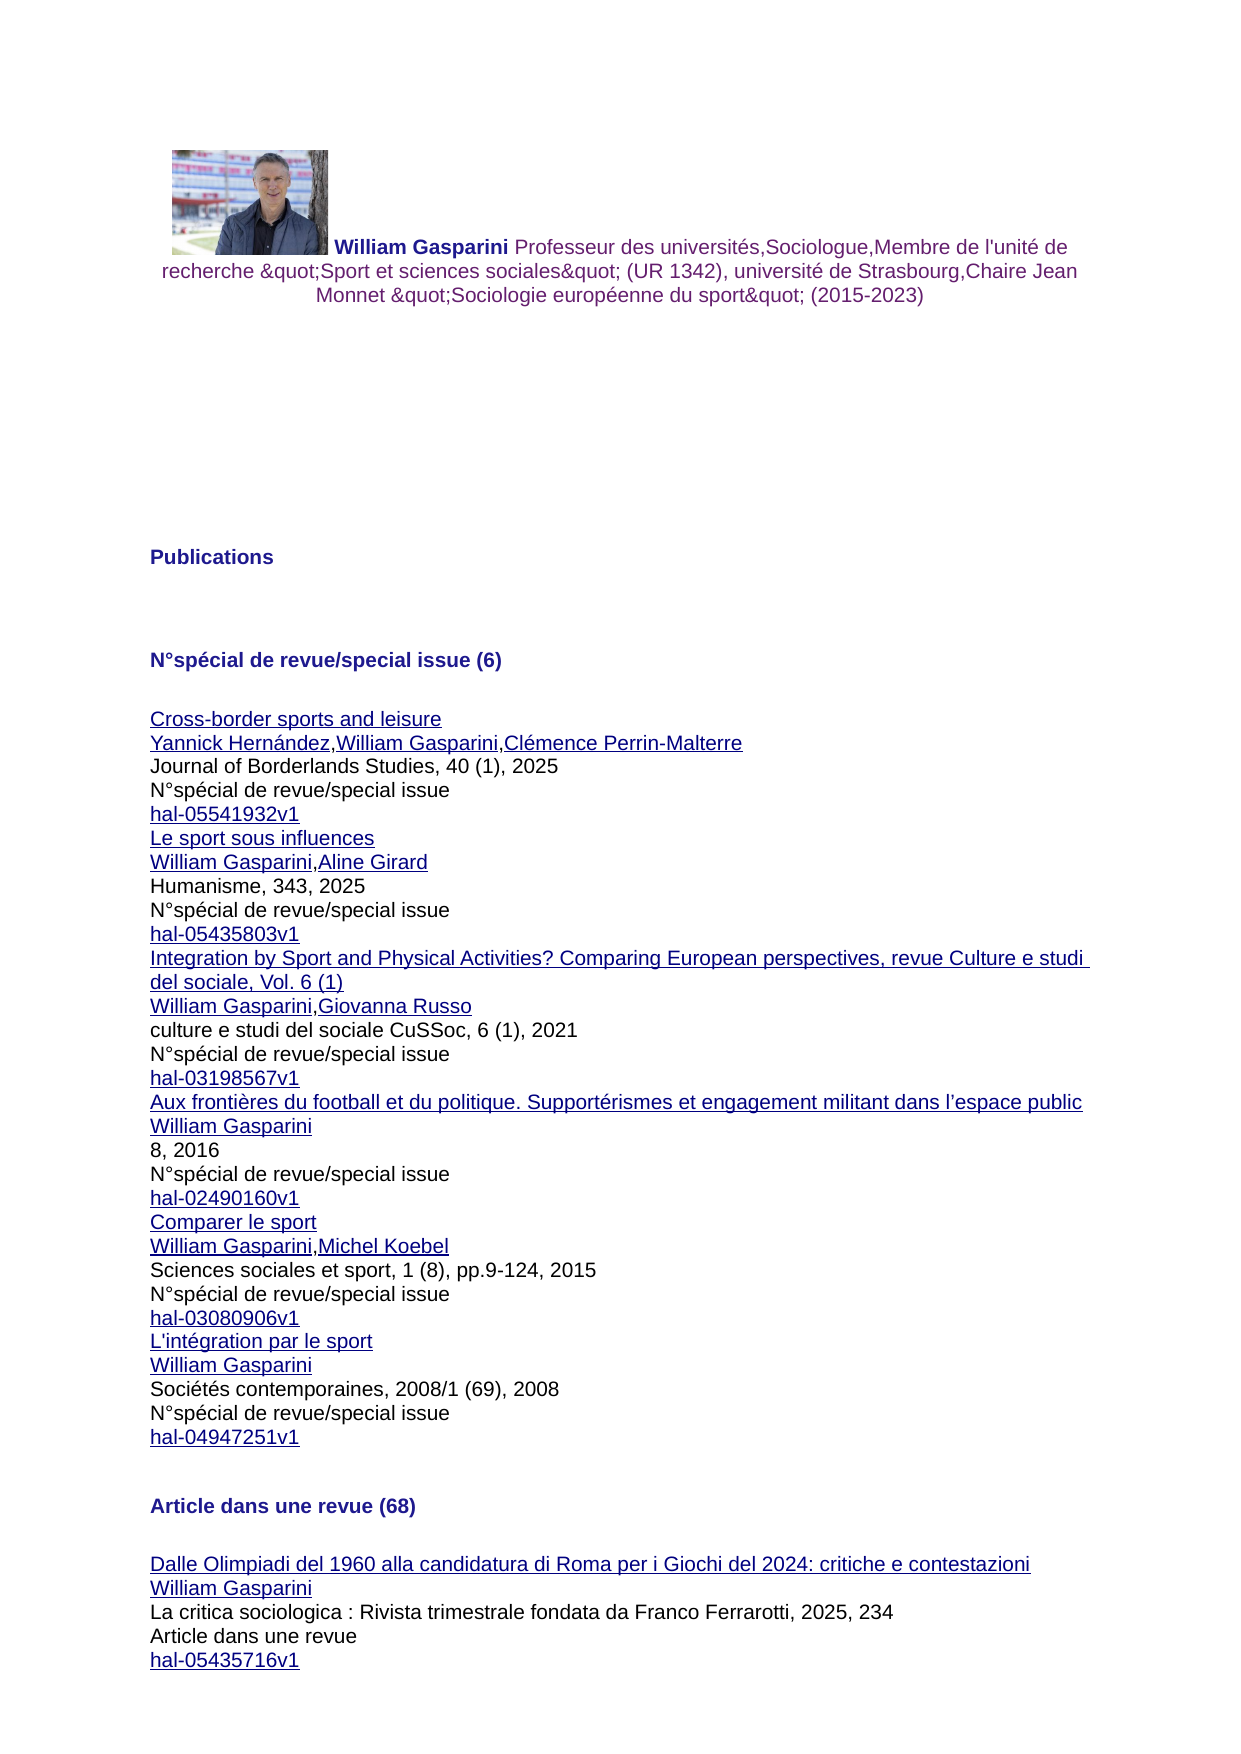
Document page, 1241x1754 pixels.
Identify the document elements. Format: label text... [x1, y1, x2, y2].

subtitle William Gasparini Professeur des universités,Sociologue,Membre de l'unité de recherche &quot;Sport et sciences sociales&quot; (UR 1342), université de Strasbourg,Chaire Jean Monnet &quot;Sociologie européenne du sport&quot; (2015-2023) [150, 150, 1090, 306]
table_cell Comparer le sport William Gasparini,Michel Koebel Sciences sociales et sport, 1 (8), pp.9-124, 2015 N°spécial de revue/special issue hal-03080906v1 [150, 1210, 1090, 1329]
table_cell L'intégration par le sport William Gasparini Sociétés contemporaines, 2008/1 (69), 2008 N°spécial de revue/special issue hal-04947251v1 [150, 1329, 1090, 1449]
subtitle Publications [150, 545, 1090, 569]
table_cell del sociale, Vol. 6 (1) William Gasparini,Giovanna Russo culture e studi del sociale CuSSoc, 6 (1), 2021 N°spécial de revue/special issue hal-03198567v1 [150, 968, 1090, 1090]
subtitle N°spécial de revue/special issue (6) [150, 648, 1090, 672]
table_cell Aux frontières du football et du politique. Supportérismes et engagement militant dans l’espace public William Gasparini 8, 2016 N°spécial de revue/special issue hal-02490160v1 [150, 1090, 1090, 1209]
table_header Cross-border sports and leisure Yannick Hernández,William Gasparini,Clémence Perrin-Malterre Journal of Borderlands Studies, 40 (1), 2025 N°spécial de revue/special issue hal-05541932v1 [150, 706, 1090, 826]
picture [172, 150, 329, 255]
table_cell Le sport sous influences William Gasparini,Aline Girard Humanisme, 343, 2025 N°spécial de revue/special issue hal-05435803v1 [150, 826, 1090, 946]
subtitle Article dans une revue (68) [150, 1494, 1090, 1518]
table_cell Integration by Sport and Physical Activities? Comparing European perspectives, revue Culture e studi [150, 946, 1090, 967]
table_header Dalle Olimpiadi del 1960 alla candidatura di Roma per i Giochi del 2024: critiche e contestazioni William Gasparini La critica sociologica : Rivista trimestrale fondata da Franco Ferrarotti, 2025, 234 Article dans une revue hal-05435716v1 [150, 1552, 1090, 1672]
